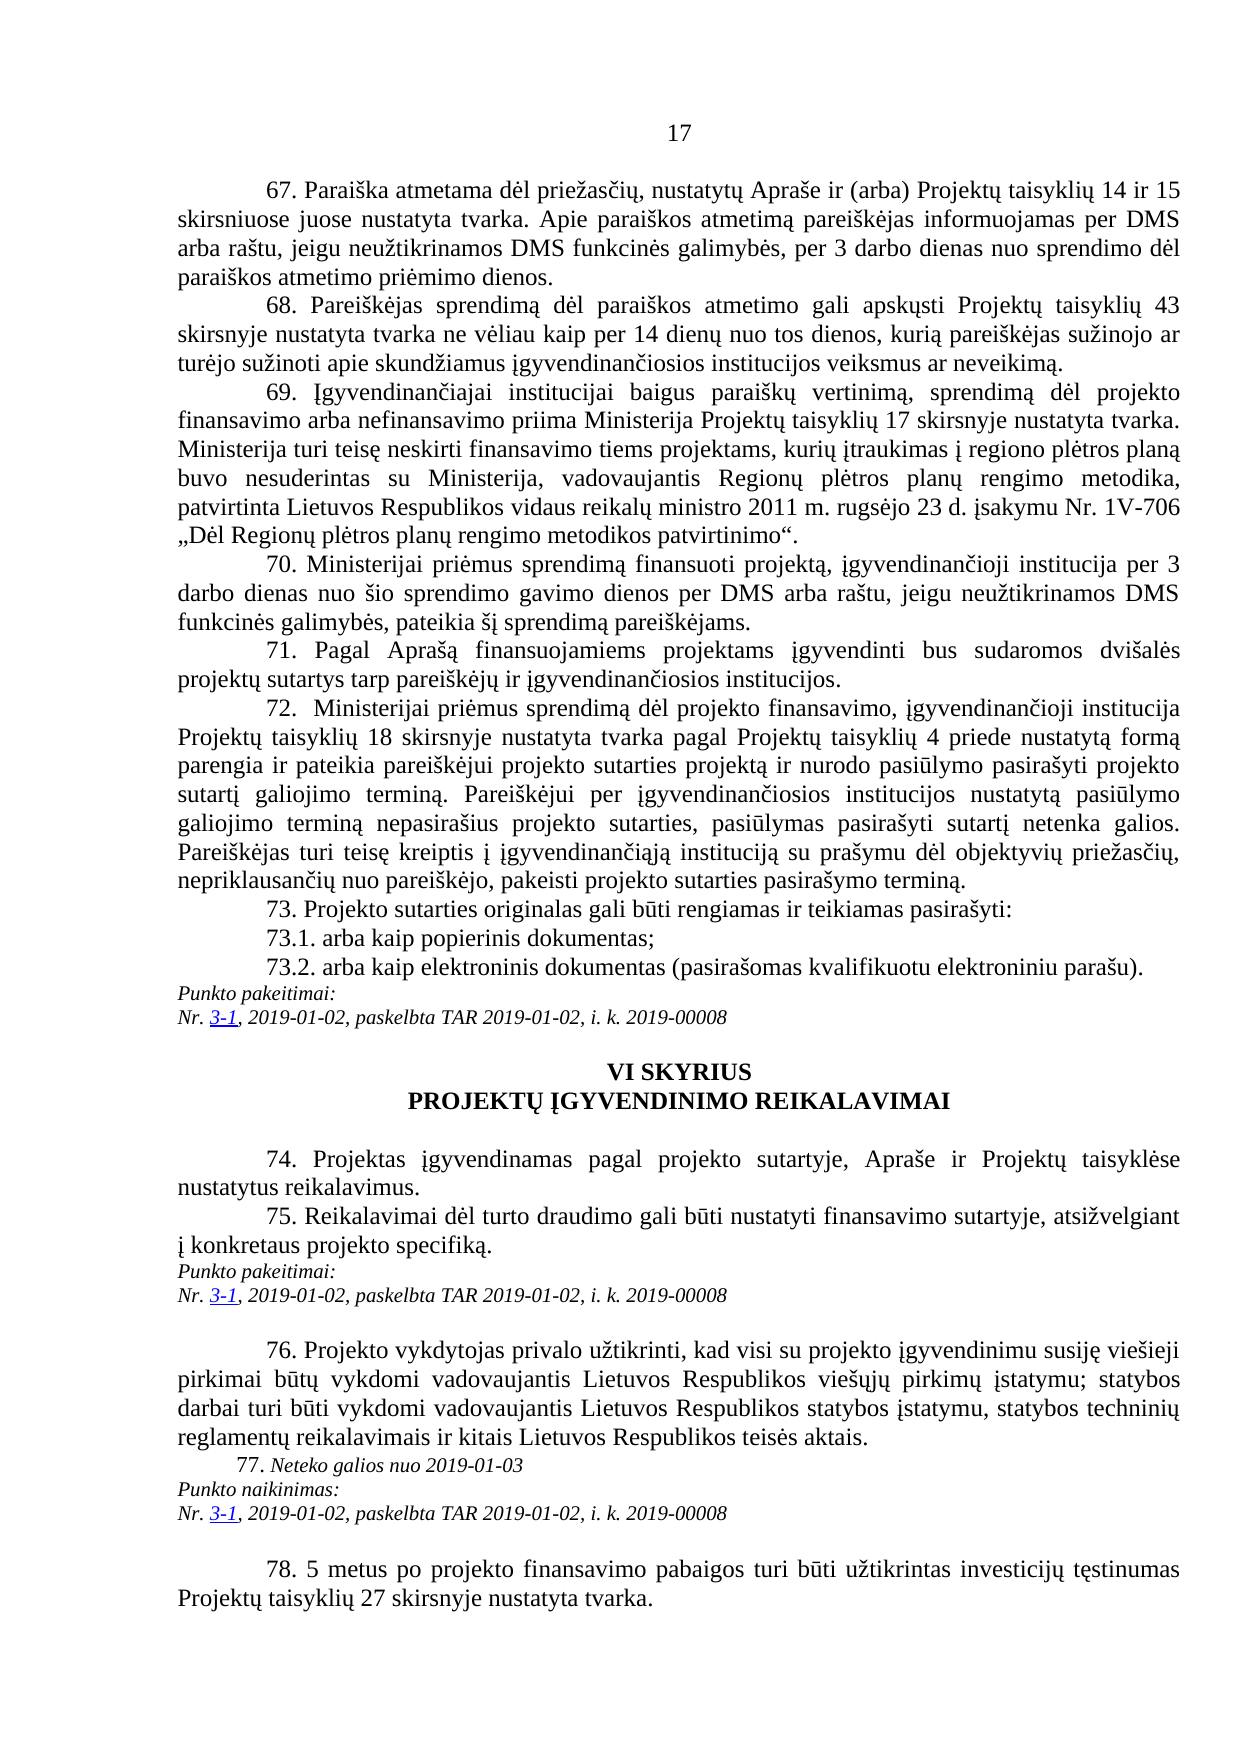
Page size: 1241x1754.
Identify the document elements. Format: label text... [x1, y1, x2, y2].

text 70. Ministerijai priėmus sprendimą finansuoti projektą, įgyvendinančioji institucija per 3 darbo dienas nuo šio sprendimo gavimo dienos per DMS arba raštu, jeigu neužtikrinamos DMS funkcinės galimybės, pateikia šį sprendimą pareiškėjams. [177, 549, 1181, 636]
text 76. Projekto vykdytojas privalo užtikrinti, kad visi su projekto įgyvendinimu susiję viešieji pirkimai būtų vykdomi vadovaujantis Lietuvos Respublikos viešųjų pirkimų įstatymu; statybos darbai turi būti vykdomi vadovaujantis Lietuvos Respublikos statybos įstatymu, statybos techninių reglamentų reikalavimais ir kitais Lietuvos Respublikos teisės aktais. [177, 1336, 1181, 1451]
text VI SKYRIUS [177, 1057, 1181, 1086]
text 67. Paraiška atmetama dėl priežasčių, nustatytų Apraše ir (arba) Projektų taisyklių 14 ir 15 skirsniuose juose nustatyta tvarka. Apie paraiškos atmetimą pareiškėjas informuojamas per DMS arba raštu, jeigu neužtikrinamos DMS funkcinės galimybės, per 3 darbo dienas nuo sprendimo dėl paraiškos atmetimo priėmimo dienos. [177, 176, 1181, 291]
text 74. Projektas įgyvendinamas pagal projekto sutartyje, Apraše ir Projektų taisyklėse nustatytus reikalavimus. [177, 1144, 1181, 1201]
text 77. Neteko galios nuo 2019-01-03 [177, 1451, 1181, 1477]
text 78. 5 metus po projekto finansavimo pabaigos turi būti užtikrintas investicijų tęstinumas Projektų taisyklių 27 skirsnyje nustatyta tvarka. [177, 1554, 1181, 1611]
text Punkto naikinimas: [177, 1477, 1181, 1501]
text Punkto pakeitimai: [177, 981, 1181, 1005]
text 73.2. arba kaip elektroninis dokumentas (pasirašomas kvalifikuotu elektroniniu parašu). [177, 952, 1181, 981]
text Nr. 3-1, 2019-01-02, paskelbta TAR 2019-01-02, i. k. 2019-00008 [177, 1501, 1181, 1525]
text 75. Reikalavimai dėl turto draudimo gali būti nustatyti finansavimo sutartyje, atsižvelgiant į konkretaus projekto specifiką. [177, 1201, 1181, 1259]
text 68. Pareiškėjas sprendimą dėl paraiškos atmetimo gali apskųsti Projektų taisyklių 43 skirsnyje nustatyta tvarka ne vėliau kaip per 14 dienų nuo tos dienos, kurią pareiškėjas sužinojo ar turėjo sužinoti apie skundžiamus įgyvendinančiosios institucijos veiksmus ar neveikimą. [177, 291, 1181, 377]
text 72. Ministerijai priėmus sprendimą dėl projekto finansavimo, įgyvendinančioji institucija Projektų taisyklių 18 skirsnyje nustatyta tvarka pagal Projektų taisyklių 4 priede nustatytą formą parengia ir pateikia pareiškėjui projekto sutarties projektą ir nurodo pasiūlymo pasirašyti projekto sutartį galiojimo terminą. Pareiškėjui per įgyvendinančiosios institucijos nustatytą pasiūlymo galiojimo terminą nepasirašius projekto sutarties, pasiūlymas pasirašyti sutartį netenka galios. Pareiškėjas turi teisę kreiptis į įgyvendinančiąją instituciją su prašymu dėl objektyvių priežasčių, nepriklausančių nuo pareiškėjo, pakeisti projekto sutarties pasirašymo terminą. [177, 693, 1181, 894]
text 71. Pagal Aprašą finansuojamiems projektams įgyvendinti bus sudaromos dvišalės projektų sutartys tarp pareiškėjų ir įgyvendinančiosios institucijos. [177, 636, 1181, 693]
text 73.1. arba kaip popierinis dokumentas; [177, 923, 1181, 952]
text Nr. 3-1, 2019-01-02, paskelbta TAR 2019-01-02, i. k. 2019-00008 [177, 1283, 1181, 1307]
text Nr. 3-1, 2019-01-02, paskelbta TAR 2019-01-02, i. k. 2019-00008 [177, 1005, 1181, 1029]
text PROJEKTŲ ĮGYVENDINIMO REIKALAVIMAI [177, 1086, 1181, 1115]
text 73. Projekto sutarties originalas gali būti rengiamas ir teikiamas pasirašyti: [177, 894, 1181, 923]
text 69. Įgyvendinančiajai institucijai baigus paraiškų vertinimą, sprendimą dėl projekto finansavimo arba nefinansavimo priima Ministerija Projektų taisyklių 17 skirsnyje nustatyta tvarka. Ministerija turi teisę neskirti finansavimo tiems projektams, kurių įtraukimas į regiono plėtros planą buvo nesuderintas su Ministerija, vadovaujantis Regionų plėtros planų rengimo metodika, patvirtinta Lietuvos Respublikos vidaus reikalų ministro 2011 m. rugsėjo 23 d. įsakymu Nr. 1V-706 „Dėl Regionų plėtros planų rengimo metodikos patvirtinimo“. [177, 377, 1181, 549]
text Punkto pakeitimai: [177, 1259, 1181, 1283]
